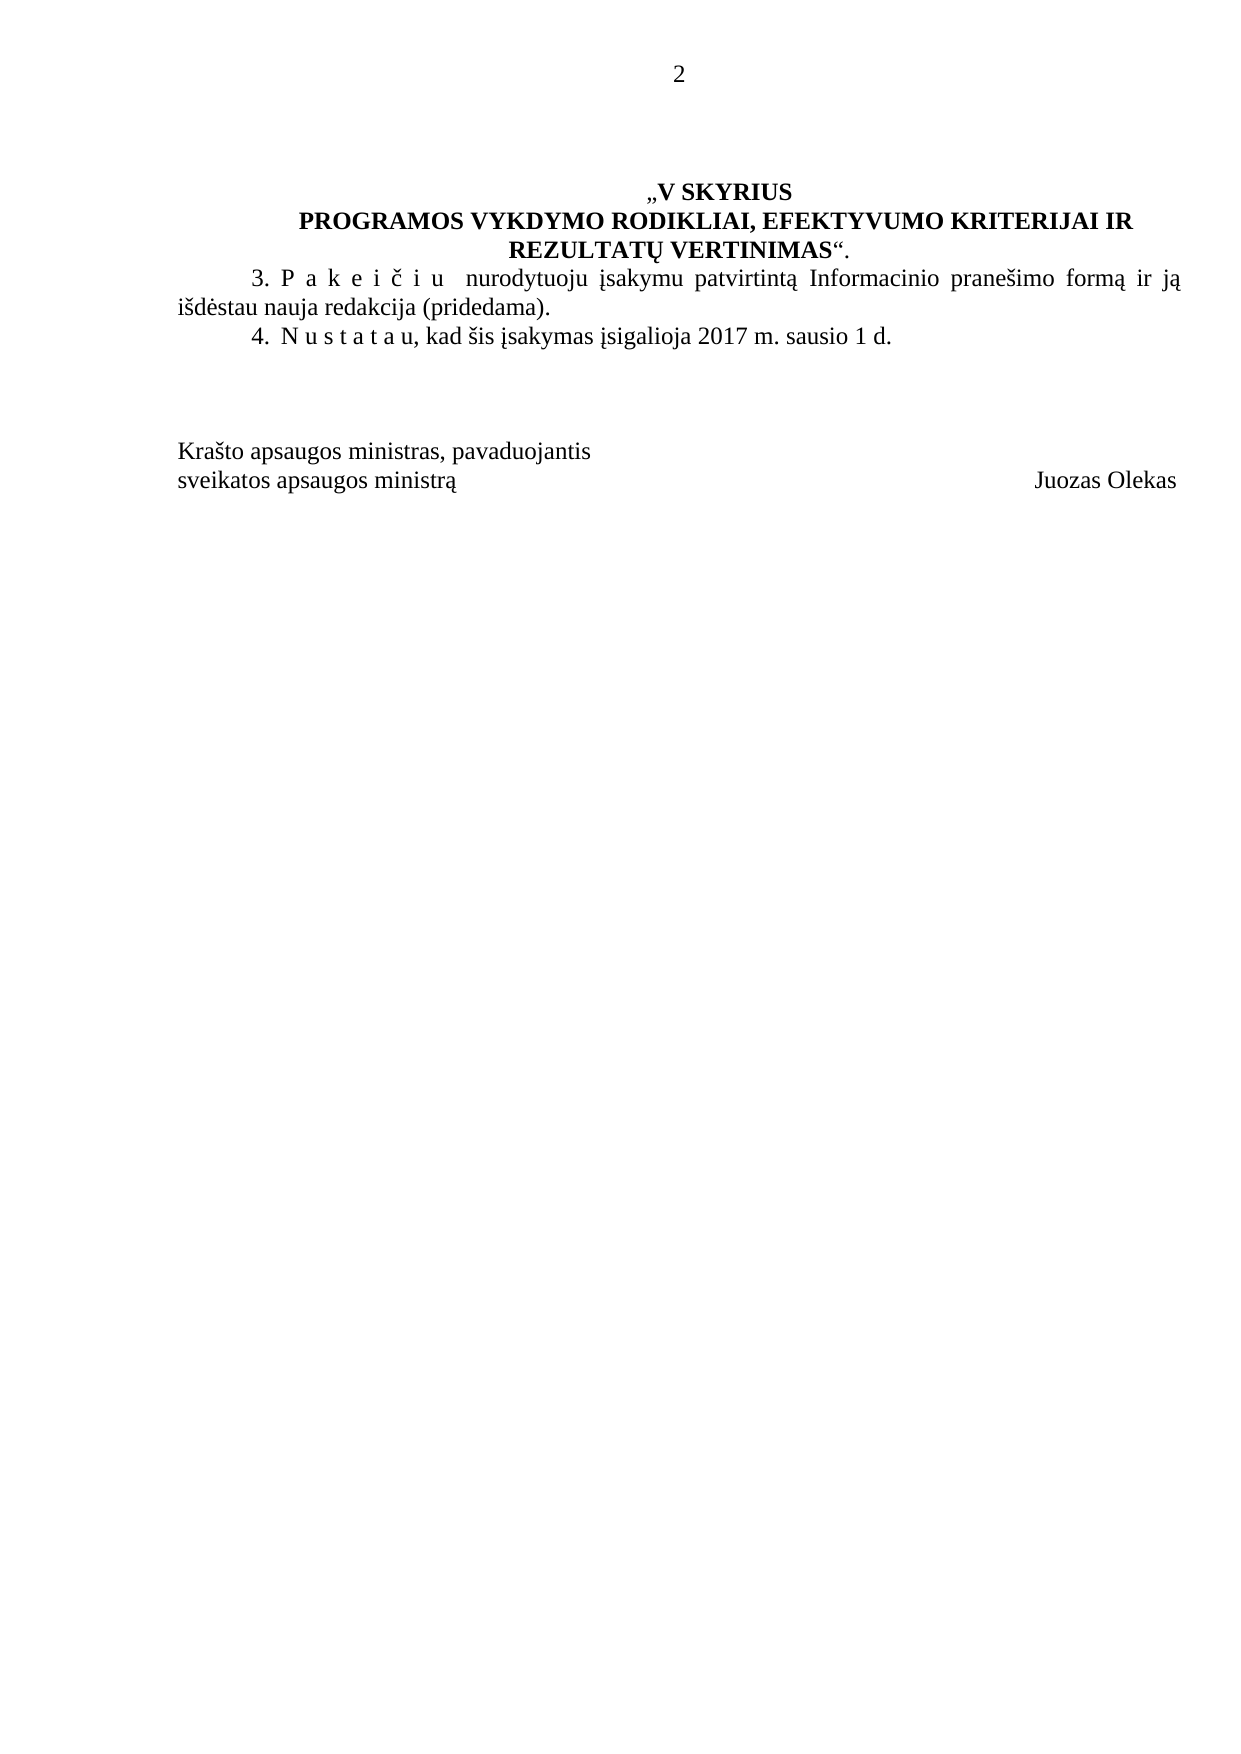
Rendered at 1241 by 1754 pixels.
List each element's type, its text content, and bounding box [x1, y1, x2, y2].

text „V SKYRIUS [177, 177, 1181, 206]
text Krašto apsaugos ministras, pavaduojantis [177, 436, 1181, 465]
text 4. N u s t a t a u, kad šis įsakymas įsigalioja 2017 m. sausio 1 d. [177, 321, 1181, 350]
text 3. P a k e i č i u nurodytuoju įsakymu patvirtintą Informacinio pranešimo formą ir ją išdėstau nauja redakcija (pridedama). [177, 263, 1181, 321]
text sveikatos apsaugos ministrą Juozas Olekas [177, 465, 1181, 493]
text PROGRAMOS VYKDYMO RODIKLIAI, EFEKTYVUMO KRITERIJAI IR REZULTATŲ VERTINIMAS“. [177, 206, 1181, 263]
